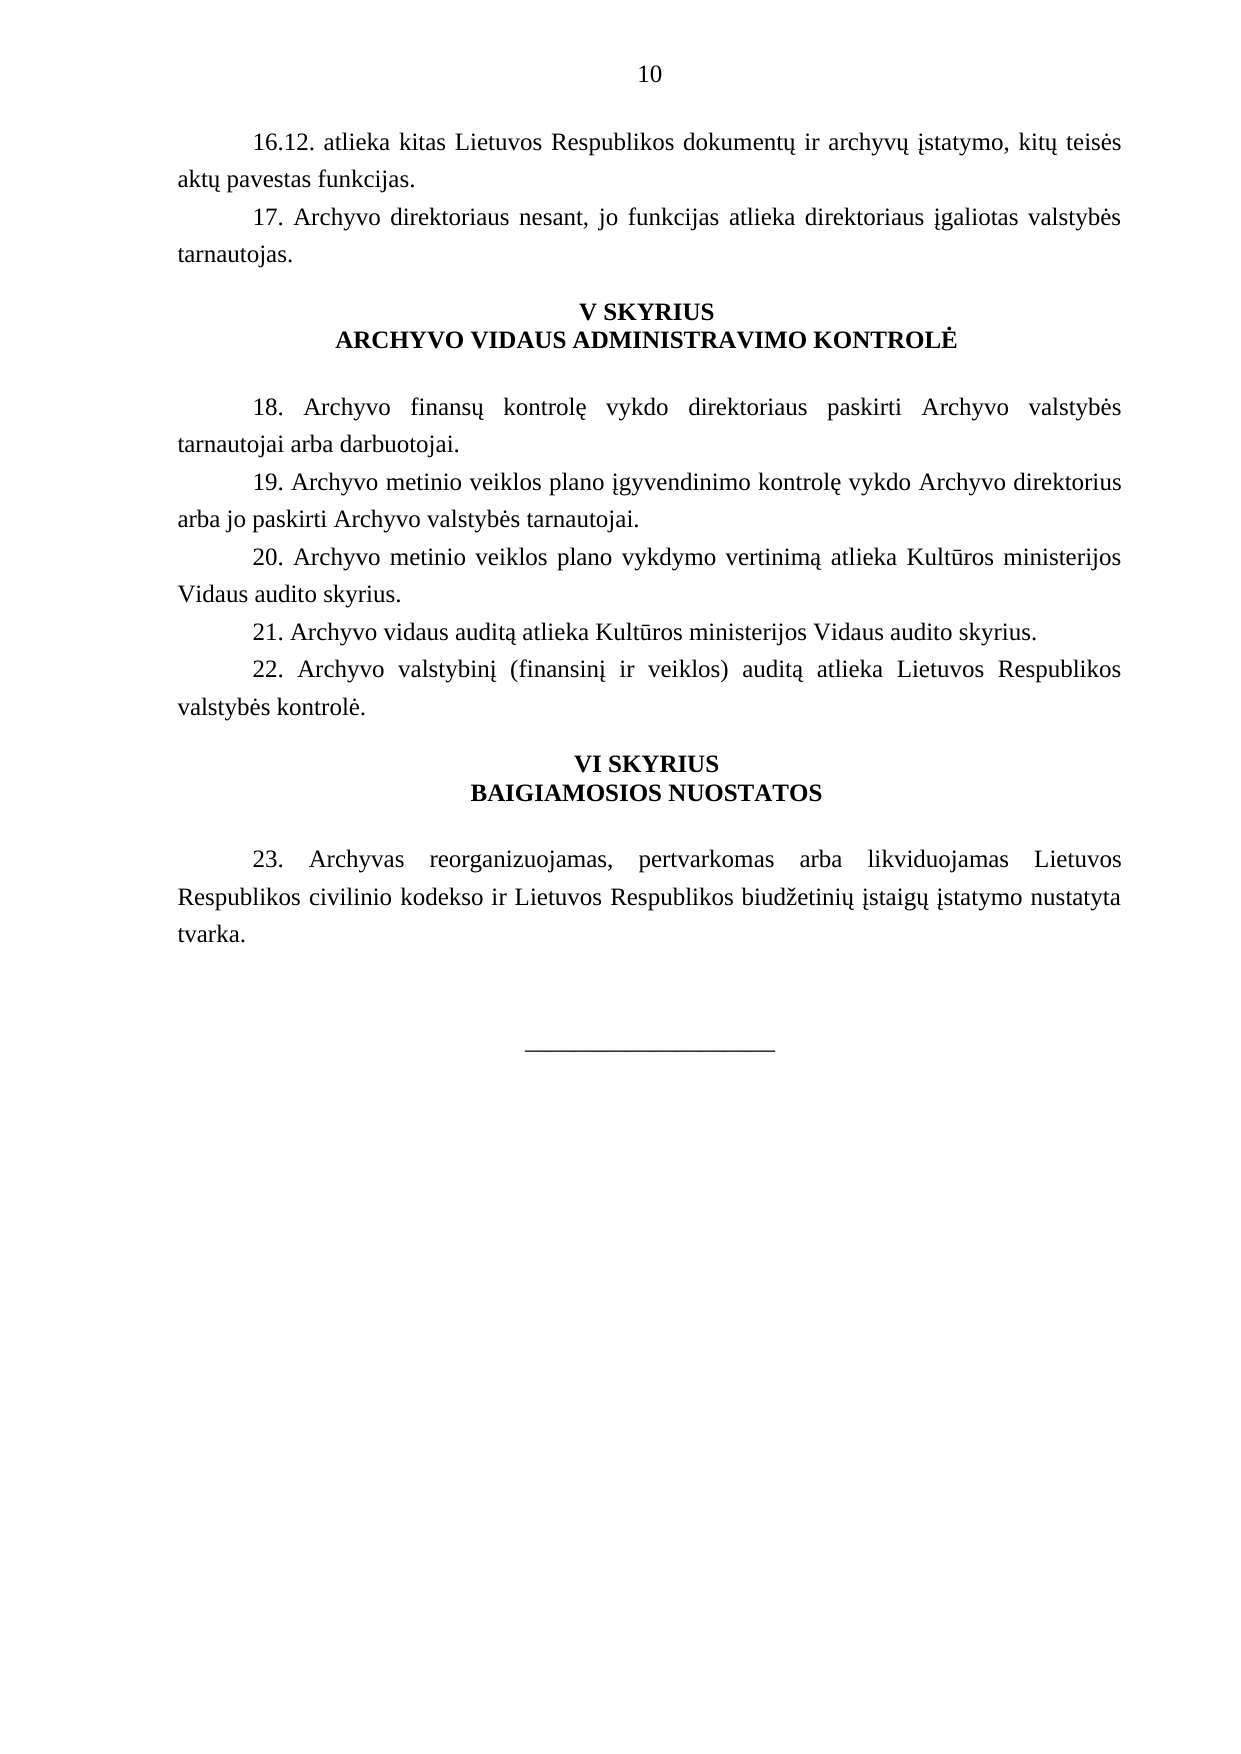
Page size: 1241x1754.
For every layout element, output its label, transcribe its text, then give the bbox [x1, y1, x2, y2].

text 22. Archyvo valstybinį (finansinį ir veiklos) auditą atlieka Lietuvos Respublikos valstybės kontrolė. [177, 646, 1122, 721]
text BAIGIAMOSIOS NUOSTATOS [177, 778, 1122, 807]
text –––––––––––––––––––– [177, 1034, 1122, 1063]
text 18. Archyvo finansų kontrolę vykdo direktoriaus paskirti Archyvo valstybės tarnautojai arba darbuotojai. [177, 383, 1122, 458]
text 16.12. atlieka kitas Lietuvos Respublikos dokumentų ir archyvų įstatymo, kitų teisės aktų pavestas funkcijas. [177, 118, 1122, 193]
text VI SKYRIUS [177, 749, 1122, 778]
text 17. Archyvo direktoriaus nesant, jo funkcijas atlieka direktoriaus įgaliotas valstybės tarnautojas. [177, 193, 1122, 268]
text ARCHYVO VIDAUS ADMINISTRAVIMO KONTROLĖ [177, 326, 1122, 354]
text 19. Archyvo metinio veiklos plano įgyvendinimo kontrolę vykdo Archyvo direktorius arba jo paskirti Archyvo valstybės tarnautojai. [177, 458, 1122, 533]
text 20. Archyvo metinio veiklos plano vykdymo vertinimą atlieka Kultūros ministerijos Vidaus audito skyrius. [177, 533, 1122, 608]
text 21. Archyvo vidaus auditą atlieka Kultūros ministerijos Vidaus audito skyrius. [177, 608, 1122, 646]
text V SKYRIUS [177, 297, 1122, 326]
text 23. Archyvas reorganizuojamas, pertvarkomas arba likviduojamas Lietuvos Respublikos civilinio kodekso ir Lietuvos Respublikos biudžetinių įstaigų įstatymo nustatyta tvarka. [177, 836, 1122, 948]
